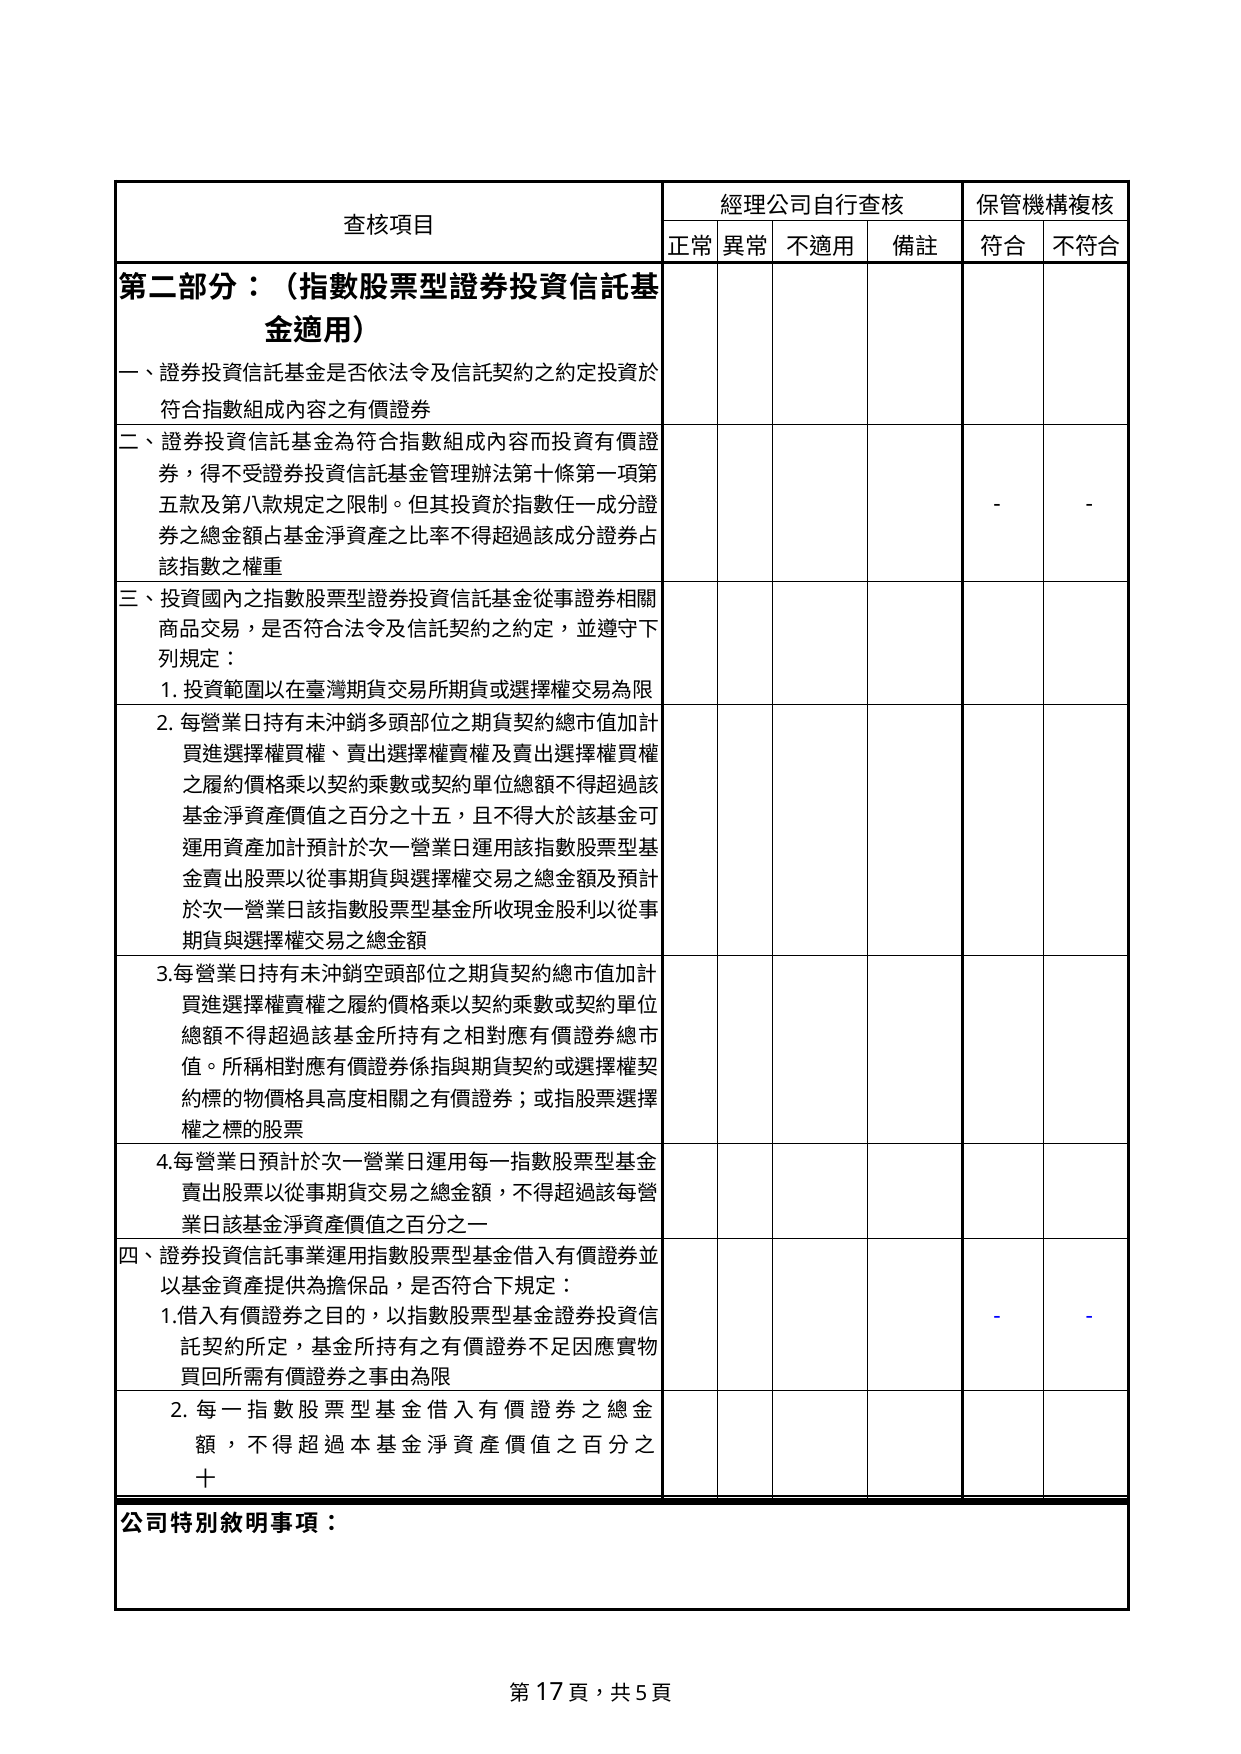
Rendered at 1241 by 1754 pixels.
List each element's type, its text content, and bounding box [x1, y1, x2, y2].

table_cell [868, 1391, 961, 1495]
table_cell [1044, 705, 1127, 955]
table_cell [664, 1391, 717, 1495]
table_cell [868, 1239, 961, 1390]
table_cell [1044, 264, 1127, 423]
table_cell [664, 582, 717, 704]
table_cell 公司特別敘明事項： [117, 1505, 1127, 1608]
table_cell [964, 956, 1043, 1143]
table_cell [964, 264, 1043, 423]
table_cell 3.每營業日持有未沖銷空頭部位之期貨契約總市值加計買進選擇權賣權之履約價格乘以契約乘數或契約單位總額不得超過該基金所持有之相對應有價證券總市值。所稱相對應有價證券係指與期貨契約或選擇權契約標的物價格具高度相關之有價證券；或指股票選擇權之標的股票 [117, 956, 661, 1143]
table_cell 第二部分：（指數股票型證券投資信託基金適用） 一、證券投資信託基金是否依法令及信託契約之約定投資於符合指數組成內容之有價證券 [117, 264, 661, 423]
table_cell - [1044, 425, 1127, 581]
table_cell [718, 1239, 772, 1390]
table_cell [868, 956, 961, 1143]
table_cell [773, 1144, 867, 1238]
table_cell [773, 956, 867, 1143]
table_cell 2.每一指數股票型基金借入有價證券之總金額，不得超過本基金淨資產價值之百分之十 [117, 1391, 661, 1495]
table_cell [868, 264, 961, 423]
table_header 經理公司自行查核 [664, 183, 961, 220]
table_cell 不適用 [773, 221, 867, 261]
table_cell 異常 [718, 221, 772, 261]
table_cell [773, 425, 867, 581]
table_cell [718, 582, 772, 704]
table_cell [718, 956, 772, 1143]
table_cell [773, 1391, 867, 1495]
table_cell [718, 705, 772, 955]
table_cell - [1044, 1239, 1127, 1390]
table_cell 4.每營業日預計於次一營業日運用每一指數股票型基金賣出股票以從事期貨交易之總金額，不得超過該每營業日該基金淨資產價值之百分之一 [117, 1144, 661, 1238]
table_cell 四、證券投資信託事業運用指數股票型基金借入有價證券並以基金資產提供為擔保品，是否符合下規定： 1.借入有價證券之目的，以指數股票型基金證券投資信託契約所定，基金所持有之有價證券不足因應實物買回所需有價證券之事由為限 [117, 1239, 661, 1390]
table_cell 正常 [664, 221, 717, 261]
table_cell [773, 705, 867, 955]
table_cell - [964, 425, 1043, 581]
table_cell [773, 1239, 867, 1390]
table_header 保管機構複核 [964, 183, 1127, 220]
table_cell [868, 705, 961, 955]
table_header 查核項目 [117, 183, 661, 261]
table_cell [664, 956, 717, 1143]
table_cell [1044, 956, 1127, 1143]
table_cell [1044, 1391, 1127, 1495]
table_cell 備註 [868, 221, 961, 261]
table_cell [718, 1144, 772, 1238]
table_cell [964, 1391, 1043, 1495]
table_cell [664, 705, 717, 955]
table_cell [964, 1144, 1043, 1238]
table_cell [718, 1391, 772, 1495]
table_cell [664, 1239, 717, 1390]
table_cell - [964, 1239, 1043, 1390]
table_cell [964, 582, 1043, 704]
table_cell [664, 425, 717, 581]
table_cell 不符合 [1044, 221, 1127, 261]
table_cell [1044, 1144, 1127, 1238]
table_cell 三、投資國內之指數股票型證券投資信託基金從事證券相關商品交易，是否符合法令及信託契約之約定，並遵守下列規定： 1. 投資範圍以在臺灣期貨交易所期貨或選擇權交易為限 [117, 582, 661, 704]
table_cell [773, 582, 867, 704]
table_cell [1044, 582, 1127, 704]
table_cell [664, 1144, 717, 1238]
table_cell [718, 425, 772, 581]
table_cell [773, 264, 867, 423]
table_cell 2. 每營業日持有未沖銷多頭部位之期貨契約總市值加計買進選擇權買權、賣出選擇權賣權及賣出選擇權買權之履約價格乘以契約乘數或契約單位總額不得超過該基金淨資產價值之百分之十五，且不得大於該基金可運用資產加計預計於次一營業日運用該指數股票型基金賣出股票以從事期貨與選擇權交易之總金額及預計於次一營業日該指數股票型基金所收現金股利以從事期貨與選擇權交易之總金額 [117, 705, 661, 955]
table_cell 符合 [964, 221, 1043, 261]
table_cell [868, 582, 961, 704]
table_cell [964, 705, 1043, 955]
table_cell [718, 264, 772, 423]
table_cell 二、證券投資信託基金為符合指數組成內容而投資有價證券，得不受證券投資信託基金管理辦法第十條第一項第五款及第八款規定之限制。但其投資於指數任一成分證券之總金額占基金淨資產之比率不得超過該成分證券占該指數之權重 [117, 425, 661, 581]
table_cell [664, 264, 717, 423]
table_cell [868, 425, 961, 581]
table_cell [868, 1144, 961, 1238]
